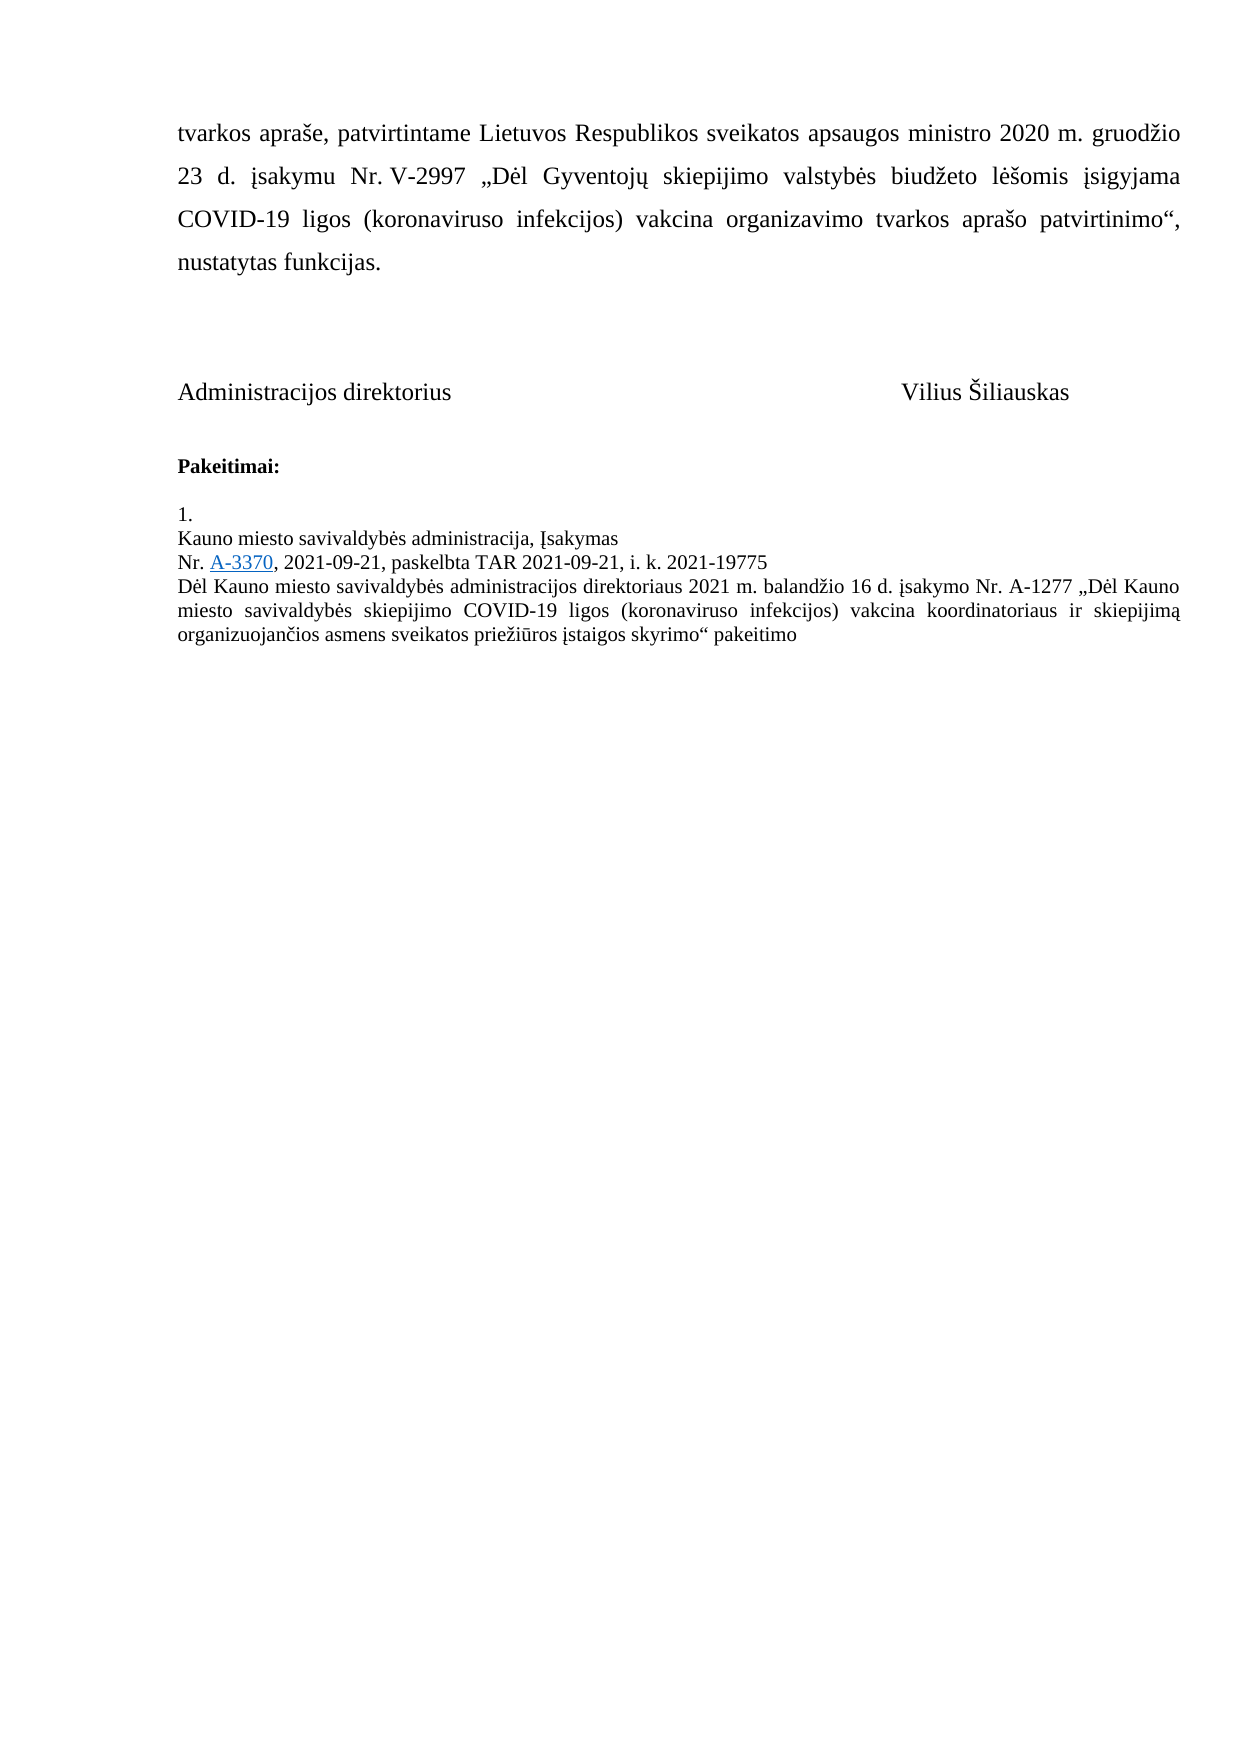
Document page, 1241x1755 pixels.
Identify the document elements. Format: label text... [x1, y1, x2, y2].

text Kauno miesto savivaldybės administracija, Įsakymas [177, 526, 1181, 550]
text Pakeitimai: [177, 454, 1181, 478]
text 1. [177, 502, 1181, 526]
text tvarkos apraše, patvirtintame Lietuvos Respublikos sveikatos apsaugos ministro 2020 m. gruodžio 23 d. įsakymu Nr. V-2997 „Dėl Gyventojų skiepijimo valstybės biudžeto lėšomis įsigyjama COVID-19 ligos (koronaviruso infekcijos) vakcina organizavimo tvarkos aprašo patvirtinimo“, nustatytas funkcijas. [177, 118, 1181, 276]
text Administracijos direktorius Vilius Šiliauskas [177, 377, 1181, 406]
text Dėl Kauno miesto savivaldybės administracijos direktoriaus 2021 m. balandžio 16 d. įsakymo Nr. A-1277 „Dėl Kauno miesto savivaldybės skiepijimo COVID-19 ligos (koronaviruso infekcijos) vakcina koordinatoriaus ir skiepijimą organizuojančios asmens sveikatos priežiūros įstaigos skyrimo“ pakeitimo [177, 574, 1181, 646]
text Nr. A-3370, 2021-09-21, paskelbta TAR 2021-09-21, i. k. 2021-19775 [177, 550, 1181, 574]
